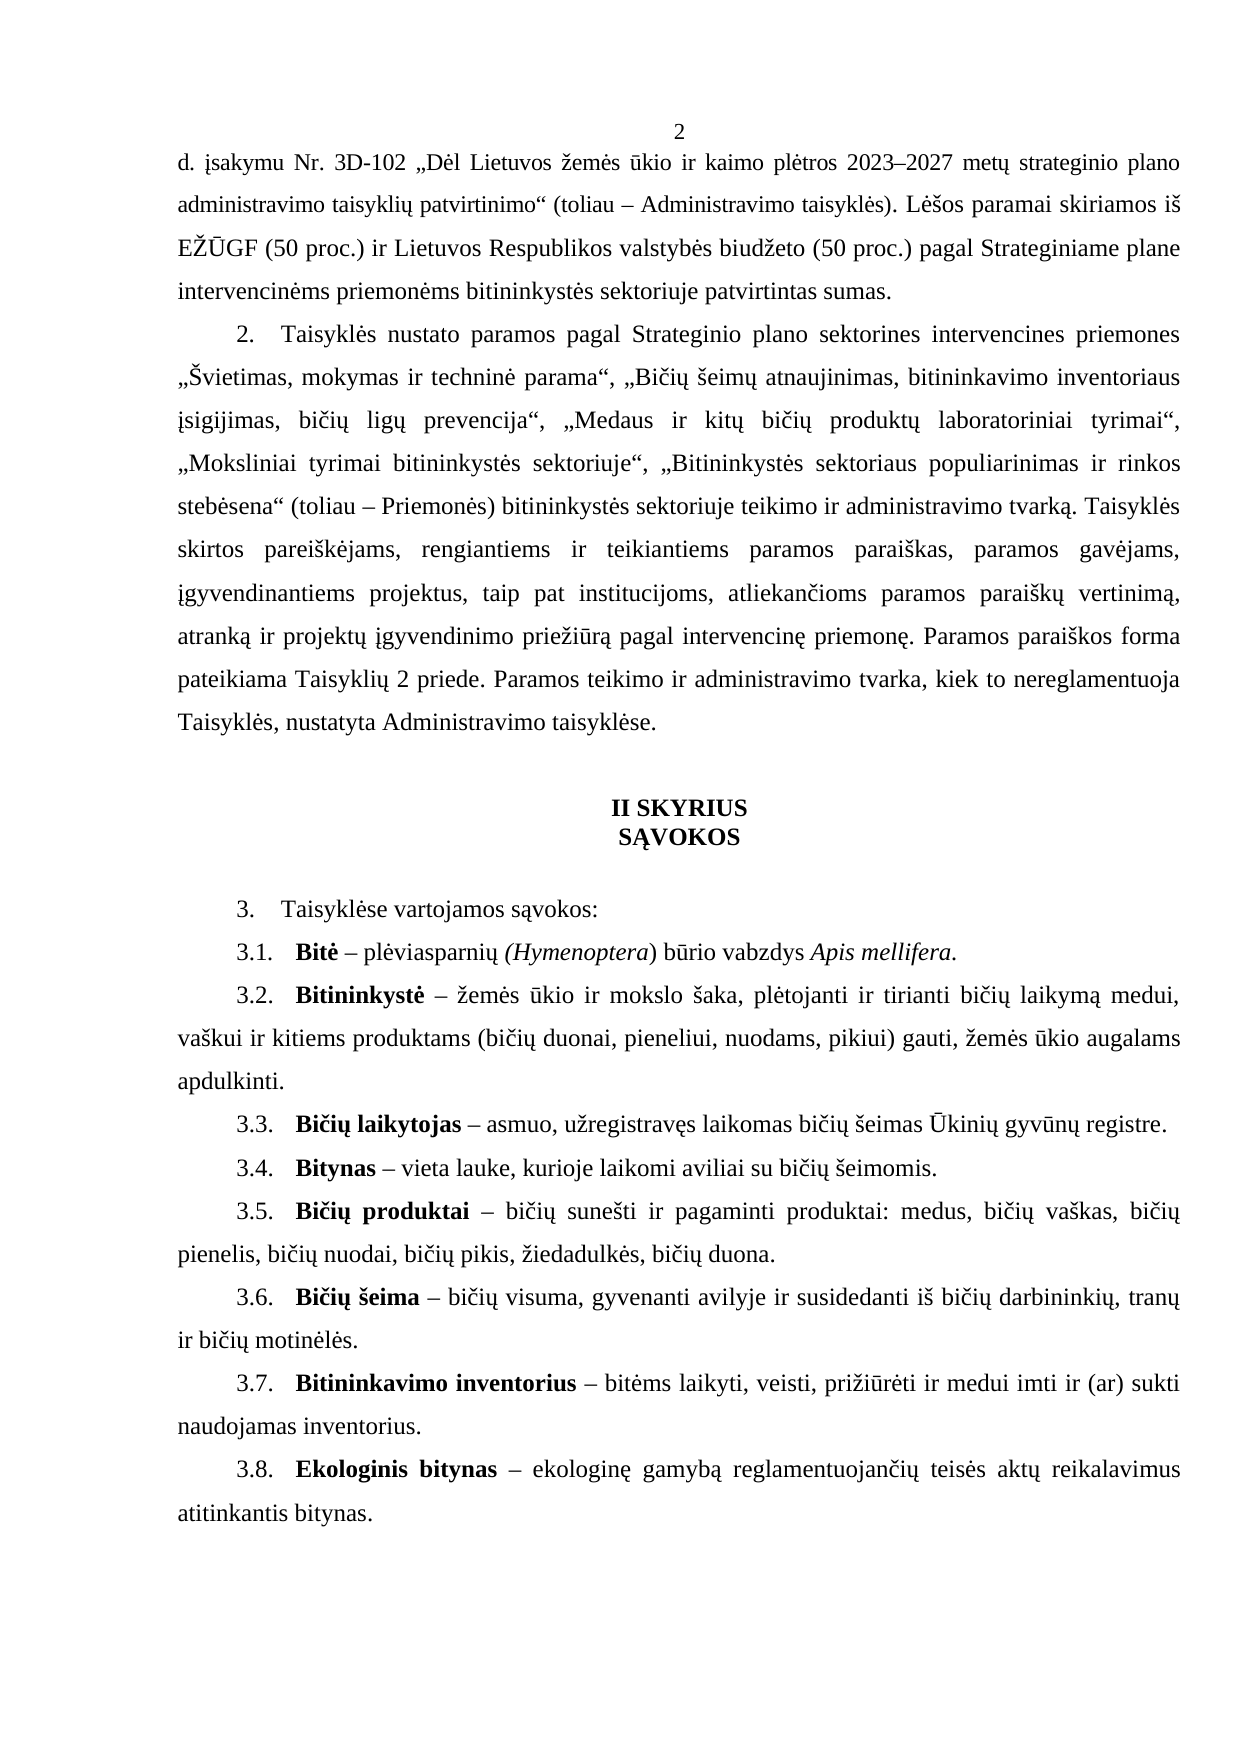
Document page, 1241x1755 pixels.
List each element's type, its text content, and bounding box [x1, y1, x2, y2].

text 2. Taisyklės nustato paramos pagal Strateginio plano sektorines intervencines priemones „Švietimas, mokymas ir techninė parama“, „Bičių šeimų atnaujinimas, bitininkavimo inventoriaus įsigijimas, bičių ligų prevencija“, „Medaus ir kitų bičių produktų laboratoriniai tyrimai“, „Moksliniai tyrimai bitininkystės sektoriuje“, „Bitininkystės sektoriaus populiarinimas ir rinkos stebėsena“ (toliau – Priemonės) bitininkystės sektoriuje teikimo ir administravimo tvarką. Taisyklės skirtos pareiškėjams, rengiantiems ir teikiantiems paramos paraiškas, paramos gavėjams, įgyvendinantiems projektus, taip pat institucijoms, atliekančioms paramos paraiškų vertinimą, atranką ir projektų įgyvendinimo priežiūrą pagal intervencinę priemonę. Paramos paraiškos forma pateikiama Taisyklių 2 priede. Paramos teikimo ir administravimo tvarka, kiek to nereglamentuoja Taisyklės, nustatyta Administravimo taisyklėse. [177, 319, 1181, 736]
text 3.8. Ekologinis bitynas – ekologinę gamybą reglamentuojančių teisės aktų reikalavimus atitinkantis bitynas. [177, 1454, 1181, 1526]
text 3.2. Bitininkystė – žemės ūkio ir mokslo šaka, plėtojanti ir tirianti bičių laikymą medui, vaškui ir kitiems produktams (bičių duonai, pieneliui, nuodams, pikiui) gauti, žemės ūkio augalams apdulkinti. [177, 980, 1181, 1095]
text II SKYRIUS [177, 793, 1181, 822]
text SĄVOKOS [177, 822, 1181, 851]
text d. įsakymu Nr. 3D-102 „Dėl Lietuvos žemės ūkio ir kaimo plėtros 2023–2027 metų strateginio plano administravimo taisyklių patvirtinimo“ (toliau – Administravimo taisyklės). Lėšos paramai skiriamos iš EŽŪGF (50 proc.) ir Lietuvos Respublikos valstybės biudžeto (50 proc.) pagal Strateginiame plane intervencinėms priemonėms bitininkystės sektoriuje patvirtintas sumas. [177, 148, 1181, 304]
text 3.3. Bičių laikytojas – asmuo, užregistravęs laikomas bičių šeimas Ūkinių gyvūnų registre. [177, 1109, 1181, 1138]
text 3.6. Bičių šeima – bičių visuma, gyvenanti avilyje ir susidedanti iš bičių darbininkių, tranų ir bičių motinėlės. [177, 1282, 1181, 1354]
text 3. Taisyklėse vartojamos sąvokos: [177, 894, 1181, 923]
text 3.5. Bičių produktai – bičių sunešti ir pagaminti produktai: medus, bičių vaškas, bičių pienelis, bičių nuodai, bičių pikis, žiedadulkės, bičių duona. [177, 1196, 1181, 1268]
text 3.7. Bitininkavimo inventorius – bitėms laikyti, veisti, prižiūrėti ir medui imti ir (ar) sukti naudojamas inventorius. [177, 1368, 1181, 1440]
text 3.1. Bitė – plėviasparnių (Hymenoptera) būrio vabzdys Apis mellifera. [177, 937, 1181, 966]
text 3.4. Bitynas – vieta lauke, kurioje laikomi aviliai su bičių šeimomis. [177, 1153, 1181, 1181]
